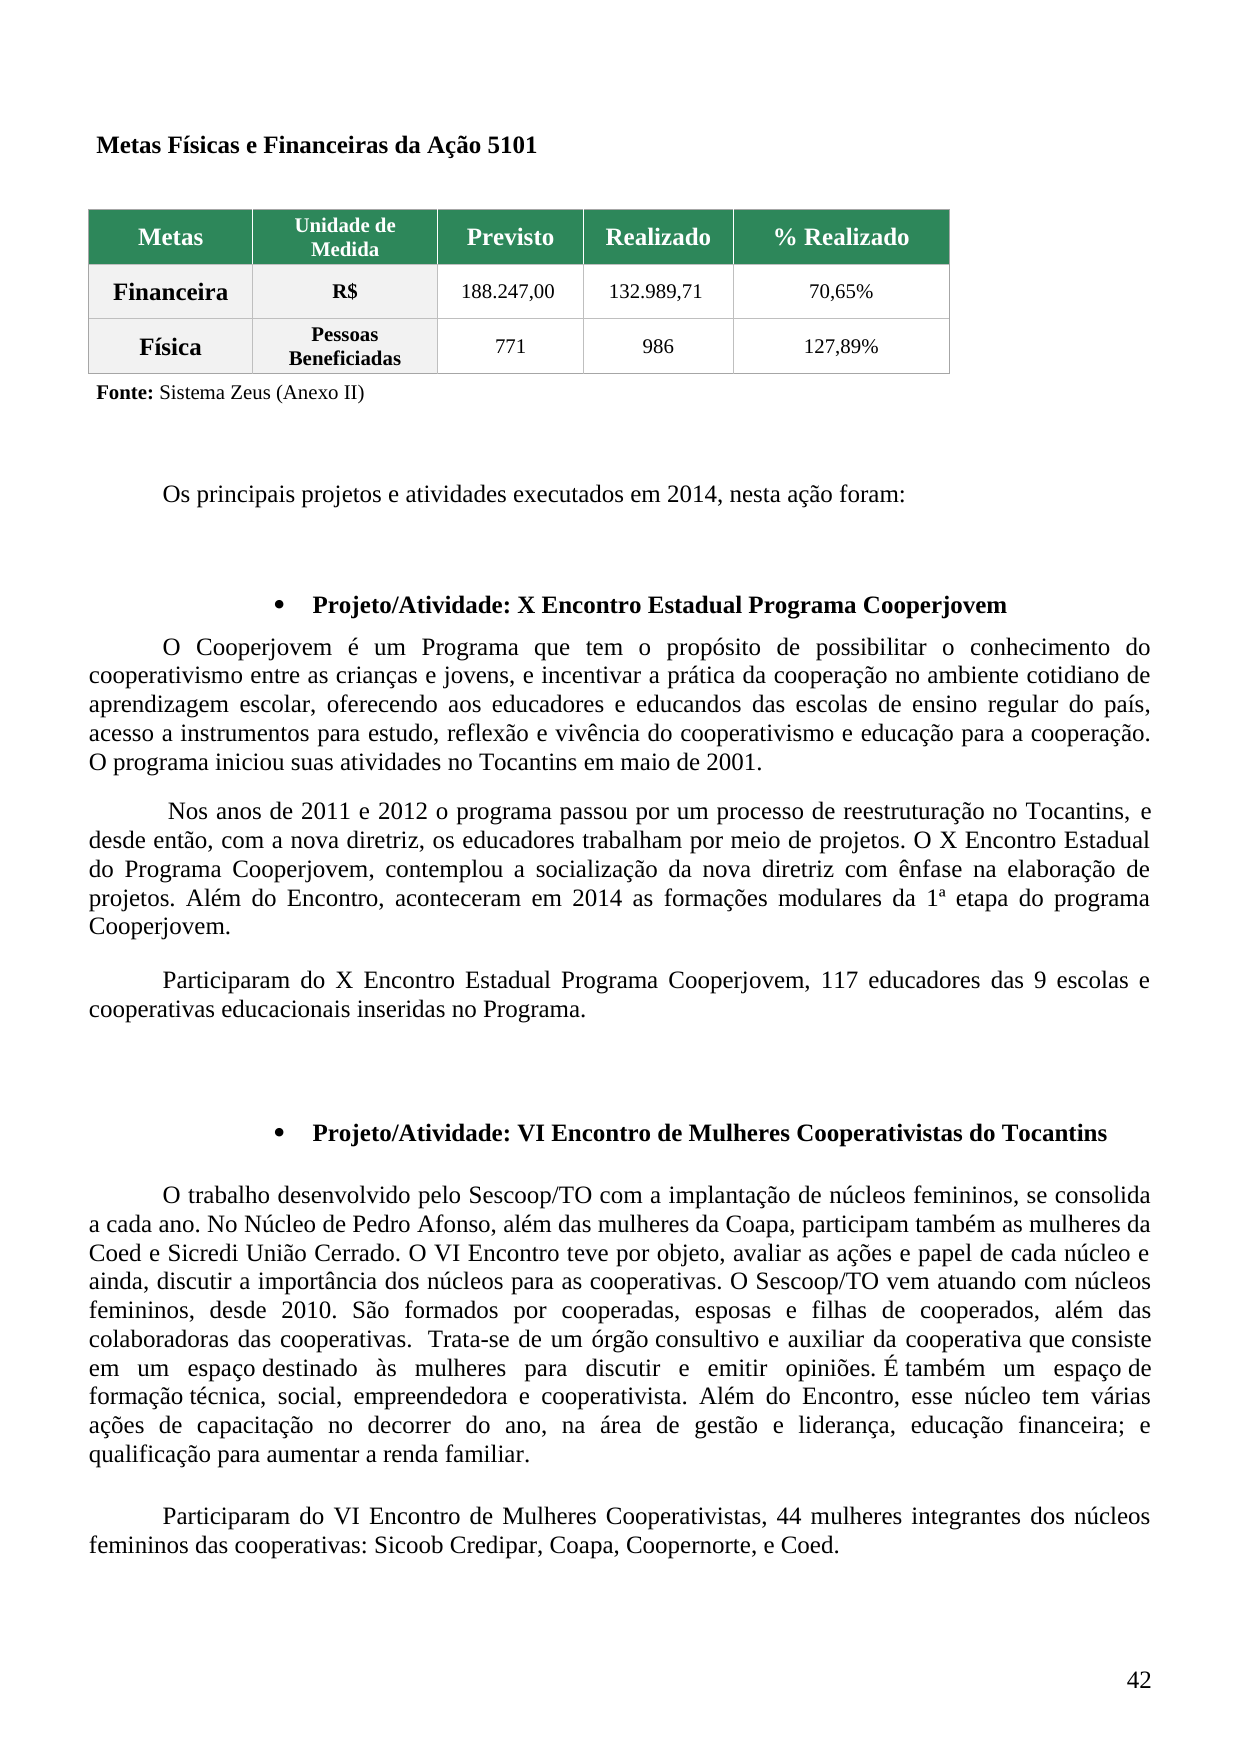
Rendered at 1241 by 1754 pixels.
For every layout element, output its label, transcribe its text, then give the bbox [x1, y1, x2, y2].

table_cell Fonte: Sistema Zeus (Anexo II) [89, 374, 949, 404]
list Projeto/Atividade: X Encontro Estadual Programa Cooperjovem [275, 591, 1152, 619]
table_header Metas Físicas e Financeiras da Ação 5101 [89, 118, 949, 180]
table_cell Realizado [584, 210, 733, 264]
table_cell 70,65% [734, 265, 949, 318]
table_cell [252, 180, 437, 209]
text O Cooperjovem é um Programa que tem o propósito de possibilitar o conhecimento do cooperativismo entre as crianças e jovens, e incentivar a prática da cooperação no ambiente cotidiano de aprendizagem escolar, oferecendo aos educadores e educandos das escolas de ensino regular do país, acesso a instrumentos para estudo, reflexão e vivência do cooperativismo e educação para a cooperação. O programa iniciou suas atividades no Tocantins em maio de 2001. [89, 632, 1152, 776]
table_cell Unidade de Medida [253, 210, 437, 264]
table_cell [89, 180, 252, 209]
text Os principais projetos e atividades executados em 2014, nesta ação foram: [89, 479, 1152, 508]
text O trabalho desenvolvido pelo Sescoop/TO com a implantação de núcleos femininos, se consolida a cada ano. No Núcleo de Pedro Afonso, além das mulheres da Coapa, participam também as mulheres da Coed e Sicredi União Cerrado. O VI Encontro teve por objeto, avaliar as ações e papel de cada núcleo e ainda, discutir a importância dos núcleos para as cooperativas. O Sescoop/TO vem atuando com núcleos femininos, desde 2010. São formados por cooperadas, esposas e filhas de cooperados, além das colaboradoras das cooperativas. Trata-se de um órgão consultivo e auxiliar da cooperativa que consiste em um espaço destinado às mulheres para discutir e emitir opiniões. É também um espaço de formação técnica, social, empreendedora e cooperativista. Além do Encontro, esse núcleo tem várias ações de capacitação no decorrer do ano, na área de gestão e liderança, educação financeira; e qualificação para aumentar a renda familiar. [89, 1180, 1152, 1468]
text Nos anos de 2011 e 2012 o programa passou por um processo de reestruturação no Tocantins, e desde então, com a nova diretriz, os educadores trabalham por meio de projetos. O X Encontro Estadual do Programa Cooperjovem, contemplou a socialização da nova diretriz com ênfase na elaboração de projetos. Além do Encontro, aconteceram em 2014 as formações modulares da 1ª etapa do programa Cooperjovem. [89, 796, 1152, 940]
table_cell 132.989,71 [584, 265, 733, 318]
list Projeto/Atividade: VI Encontro de Mulheres Cooperativistas do Tocantins [275, 1118, 1152, 1147]
table_cell 127,89% [734, 319, 949, 373]
table_cell 188.247,00 [438, 265, 583, 318]
table_cell [733, 180, 949, 209]
table_cell % Realizado [734, 210, 949, 264]
table_cell Financeira [89, 265, 252, 318]
table_cell R$ [253, 265, 437, 318]
table_cell Metas [89, 210, 252, 264]
table_cell Previsto [438, 210, 583, 264]
table_cell [438, 180, 583, 209]
text Participaram do X Encontro Estadual Programa Cooperjovem, 117 educadores das 9 escolas e cooperativas educacionais inseridas no Programa. [89, 965, 1152, 1023]
table_cell 986 [584, 319, 733, 373]
table_cell [583, 180, 733, 209]
text Participaram do VI Encontro de Mulheres Cooperativistas, 44 mulheres integrantes dos núcleos femininos das cooperativas: Sicoob Credipar, Coapa, Coopernorte, e Coed. [89, 1501, 1152, 1558]
table_cell Pessoas Beneficiadas [253, 319, 437, 373]
table_cell 771 [438, 319, 583, 373]
table_cell Física [89, 319, 252, 373]
